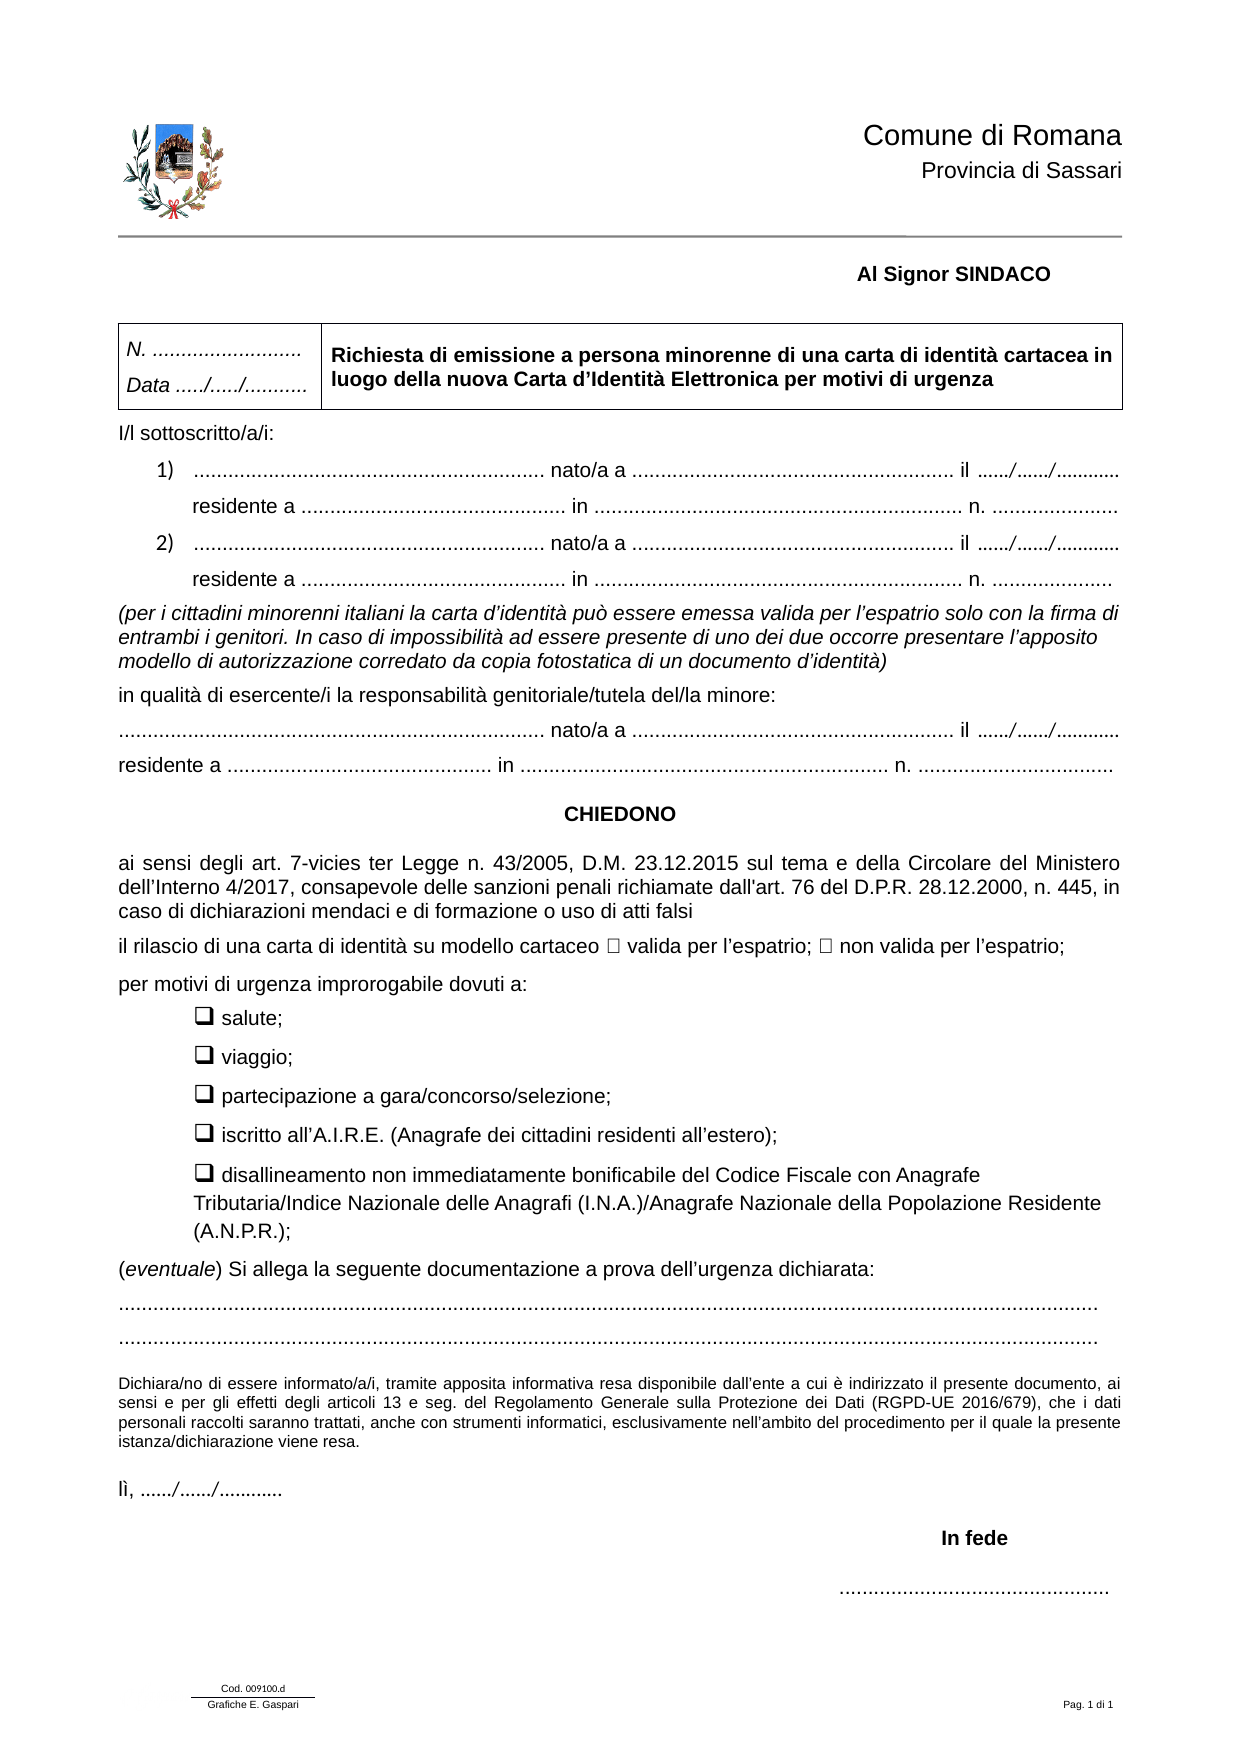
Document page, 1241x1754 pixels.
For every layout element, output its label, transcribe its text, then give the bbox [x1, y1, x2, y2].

list ............................................................. nato/a a ........................................................ il ....../....../............ [156, 455, 1122, 483]
text I/l sottoscritto/a/i: [118, 421, 1122, 445]
text .......................................................................... nato/a a ........................................................ il ....../....../............ [118, 717, 1122, 743]
text  salute; [193, 1006, 1122, 1031]
text per motivi di urgenza improrogabile dovuti a: [118, 971, 1122, 995]
text residente a .............................................. in ................................................................ n. ..................... [192, 566, 1122, 590]
text il rilascio di una carta di identità su modello cartaceo  valida per l’espatrio;  non valida per l’espatrio; [118, 933, 1122, 957]
text residente a .............................................. in ................................................................ n. ...................... [192, 493, 1122, 517]
list ............................................................. nato/a a ........................................................ il ....../....../............ [156, 528, 1122, 556]
text Comune di Romana [224, 118, 1122, 152]
text CHIEDONO [118, 802, 1122, 826]
text .......................................................................................................................................................................... [118, 1325, 1122, 1349]
text Dichiara/no di essere informato/a/i, tramite apposita informativa resa disponibile dall’ente a cui è indirizzato il presente documento, ai sensi e per gli effetti degli articoli 13 e seg. del Regolamento Generale sulla Protezione dei Dati (RGPD-UE 2016/679), che i dati personali raccolti saranno trattati, anche con strumenti informatici, esclusivamente nell’ambito del procedimento per il quale la presente istanza/dichiarazione viene resa. [118, 1374, 1122, 1451]
text residente a .............................................. in ................................................................ n. .................................. [118, 753, 1122, 777]
text in qualità di esercente/i la responsabilità genitoriale/tutela del/la minore: [118, 683, 1122, 707]
text  partecipazione a gara/concorso/selezione; [193, 1084, 1122, 1109]
text (eventuale) Si allega la seguente documentazione a prova dell’urgenza dichiarata: [118, 1256, 1122, 1280]
table_header Richiesta di emissione a persona minorenne di una carta di identità cartacea in luogo della nuova Carta d’Identità Elettronica per motivi di urgenza [322, 324, 1122, 409]
table_header N. .......................... Data ...../...../........... [119, 324, 321, 409]
text (per i cittadini minorenni italiani la carta d’identità può essere emessa valida per l’espatrio solo con la firma di entrambi i genitori. In caso di impossibilità ad essere presente di uno dei due occorre presentare l’apposito modello di autorizzazione corredato da copia fotostatica di un documento d’identità) [118, 601, 1122, 673]
text  disallineamento non immediatamente bonificabile del Codice Fiscale con Anagrafe Tributaria/Indice Nazionale delle Anagrafi (I.N.A.)/Anagrafe Nazionale della Popolazione Residente (A.N.P.R.); [193, 1162, 1122, 1242]
text Al Signor SINDACO [857, 262, 1122, 286]
text ai sensi degli art. 7-vicies ter Legge n. 43/2005, D.M. 23.12.2015 sul tema e della Circolare del Ministero dell’Interno 4/2017, consapevole delle sanzioni penali richiamate dall'art. 76 del D.P.R. 28.12.2000, n. 445, in caso di dichiarazioni mendaci e di formazione o uso di atti falsi [118, 851, 1122, 923]
text lì, ....../....../............ [118, 1476, 1122, 1501]
text  iscritto all’A.I.R.E. (Anagrafe dei cittadini residenti all’estero); [193, 1123, 1122, 1148]
text In fede [827, 1526, 1122, 1550]
text  viaggio; [193, 1045, 1122, 1070]
text .......................................................................................................................................................................... [118, 1291, 1122, 1315]
text ............................................... [827, 1575, 1122, 1599]
picture [122, 87, 224, 219]
text Provincia di Sassari [224, 157, 1122, 183]
